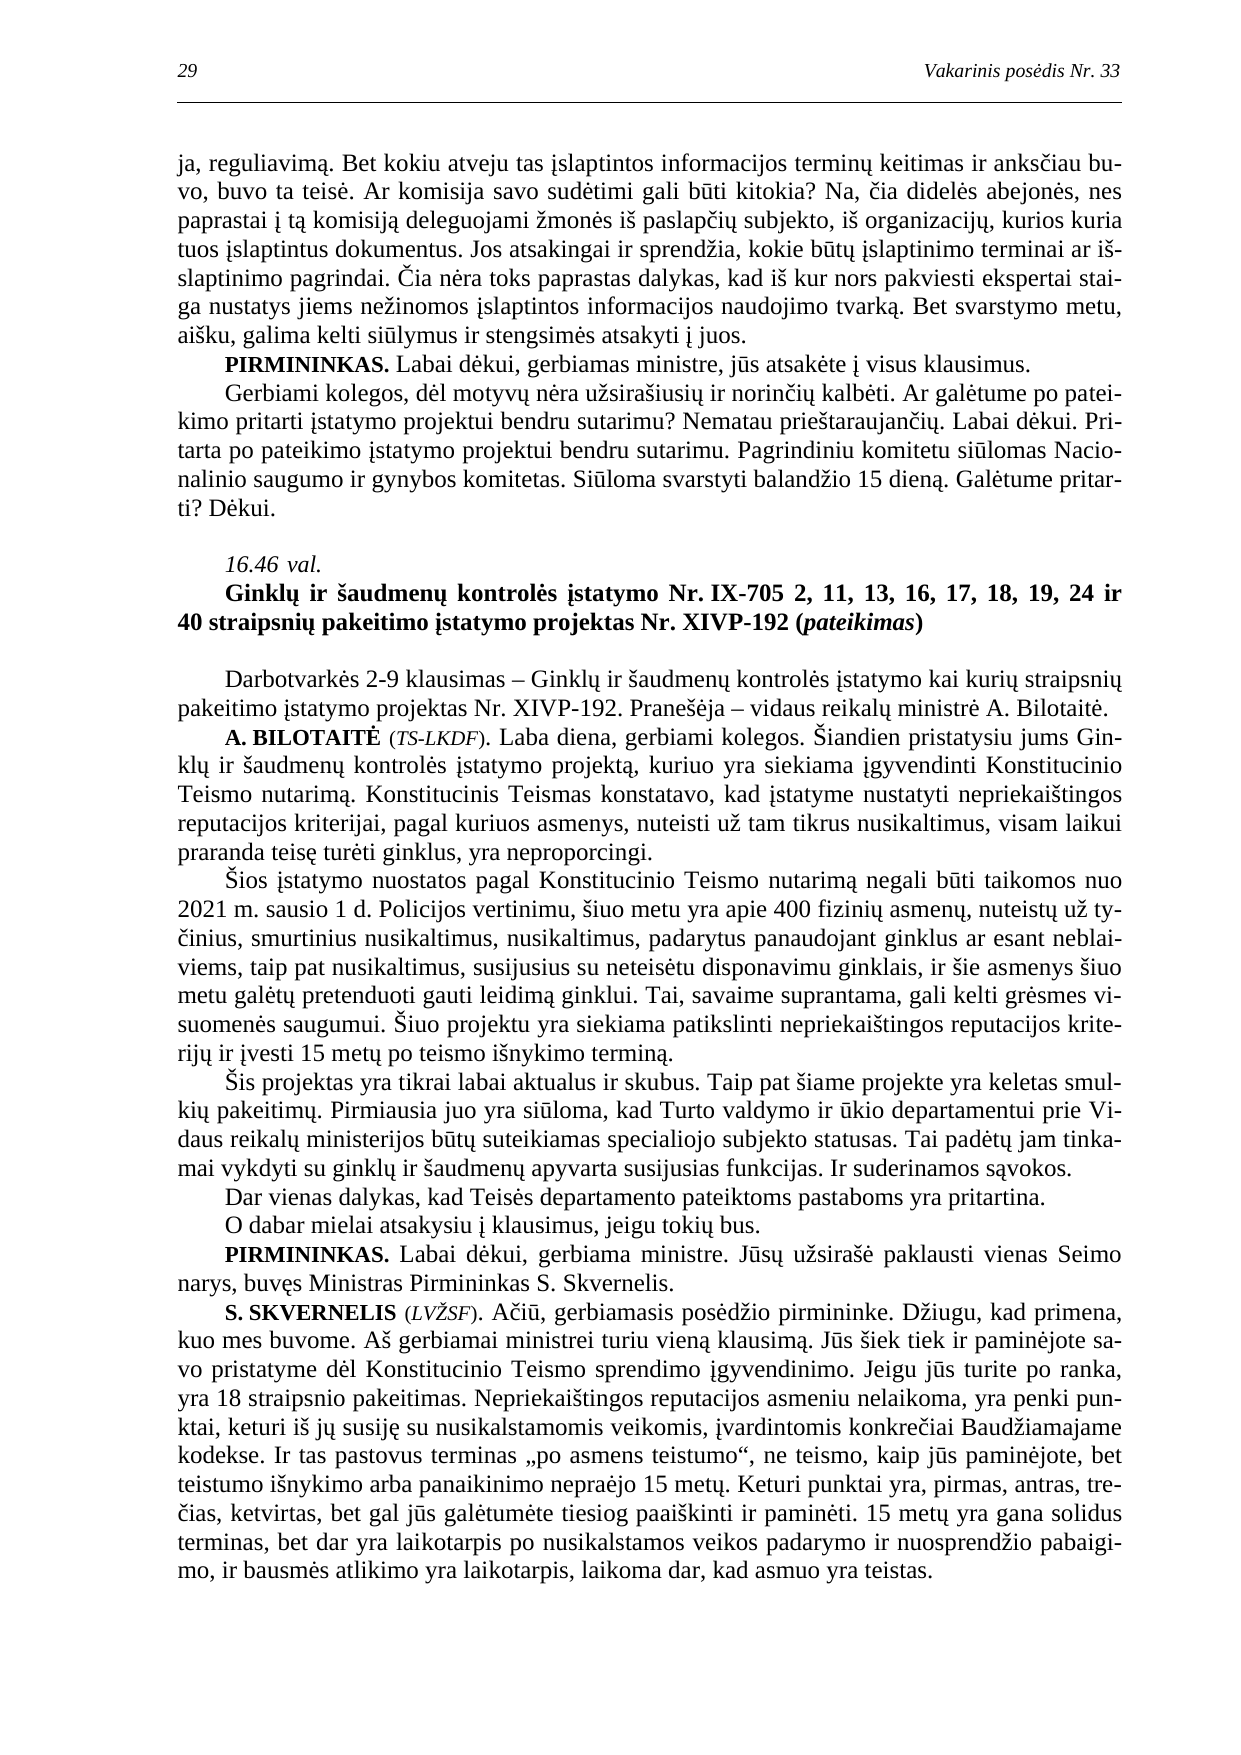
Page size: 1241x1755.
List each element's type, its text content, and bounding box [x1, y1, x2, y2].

text Gin­klų ir šaud­me­nų kon­tro­lės įsta­ty­mo Nr. IX-705 2, 11, 13, 16, 17, 18, 19, 24 ir 40 straips­nių pa­kei­ti­mo įsta­ty­mo pro­jek­tas Nr. XIVP-192 (pa­tei­ki­mas) [177, 578, 1122, 635]
text Šios įsta­ty­mo nuo­sta­tos pa­gal Kon­sti­tu­ci­nio Teis­mo nu­ta­ri­mą ne­ga­li bū­ti tai­ko­mos nuo 2021 m. sau­sio 1 d. Po­li­ci­jos ver­ti­ni­mu, šiuo me­tu yra apie 400 fi­zi­nių as­me­nų, nu­teis­tų už ty­či­nius, smur­ti­nius nu­si­kal­ti­mus, nu­si­kal­ti­mus, pa­da­ry­tus pa­nau­do­jant gin­klus ar esant ne­blai­viems, taip pat nu­si­kal­ti­mus, su­si­ju­sius su ne­tei­sė­tu dis­po­na­vi­mu gin­klais, ir šie as­me­nys šiuo me­tu ga­lė­tų pre­ten­duo­ti gau­ti lei­di­mą gin­klui. Tai, sa­vai­me su­pran­ta­ma, ga­li kel­ti grės­mes vi­suo­me­nės sau­gu­mui. Šiuo pro­jek­tu yra sie­kia­ma pa­tiks­lin­ti ne­pri­ekaiš­tin­gos re­pu­ta­ci­jos kri­te­ri­jų ir įves­ti 15 me­tų po teis­mo iš­ny­ki­mo ter­mi­ną. [177, 865, 1122, 1067]
text O da­bar mie­lai at­sa­ky­siu į klau­si­mus, jei­gu to­kių bus. [177, 1210, 1122, 1239]
text 16.46 val. [224, 550, 1122, 578]
text PIRMININKAS. La­bai dė­kui, ger­bia­mas mi­nist­re, jūs at­sa­kė­te į vi­sus klau­si­mus. [177, 349, 1122, 378]
text ja, re­gu­lia­vi­mą. Bet ko­kiu at­ve­ju tas įslap­tin­tos in­for­ma­ci­jos ter­mi­nų kei­ti­mas ir anks­čiau bu­vo, bu­vo ta tei­sė. Ar ko­mi­si­ja sa­vo su­dė­ti­mi ga­li bū­ti ki­to­kia? Na, čia di­de­lės abe­jo­nės, nes pa­pras­tai į tą ko­mi­si­ją de­le­guo­ja­mi žmo­nės iš pa­slap­čių sub­jek­to, iš or­ga­ni­za­ci­jų, ku­rios ku­ria tuos įslap­tin­tus do­ku­men­tus. Jos at­sa­kin­gai ir spren­džia, ko­kie bū­tų įslap­ti­ni­mo ter­mi­nai ar iš­slap­ti­ni­mo pa­grin­dai. Čia nė­ra toks pa­pras­tas da­ly­kas, kad iš kur nors pa­kvies­ti eks­per­tai stai­ga nu­sta­tys jiems ne­ži­no­mos įslap­tin­tos in­for­ma­ci­jos nau­do­ji­mo tvar­ką. Bet svars­ty­mo me­tu, aiš­ku, ga­li­ma kel­ti siū­ly­mus ir steng­si­mės at­sa­ky­ti į juos. [177, 148, 1122, 349]
text Dar­bo­tvarkės 2-9 klau­si­mas – Gin­klų ir šaud­me­nų kon­tro­lės įsta­ty­mo kai ku­rių straips­nių pa­kei­ti­mo įsta­ty­mo pro­jek­tas Nr. XIVP-192. Pra­ne­šė­ja – vi­daus rei­ka­lų mi­nist­rė A. Bi­lo­tai­tė. [177, 664, 1122, 722]
text A. BILOTAITĖ (TS-LKDF). La­ba die­na, ger­bia­mi ko­le­gos. Šian­dien pri­sta­ty­siu jums Gin­klų ir šaud­me­nų kon­tro­lės įsta­ty­mo pro­jek­tą, ku­riuo yra sie­kia­ma įgy­ven­din­ti Kon­sti­tu­ci­nio Teis­mo nu­ta­ri­mą. Kon­sti­tu­ci­nis Teis­mas kon­sta­ta­vo, kad įsta­ty­me nu­sta­ty­ti ne­pri­ekaiš­tin­gos re­pu­ta­ci­jos kri­te­ri­jai, pa­gal ku­riuos as­me­nys, nu­teis­ti už tam tik­rus nu­si­kal­ti­mus, vi­sam lai­kui pra­ran­da tei­sę tu­rė­ti gin­klus, yra ne­pro­por­cin­gi. [177, 722, 1122, 865]
text Dar vie­nas da­ly­kas, kad Tei­sės de­par­ta­men­to pa­teik­toms pa­sta­boms yra pri­tar­ti­na. [177, 1182, 1122, 1210]
text Šis pro­jek­tas yra tik­rai la­bai ak­tu­a­lus ir sku­bus. Taip pat šia­me pro­jek­te yra ke­le­tas smul­kių pa­kei­ti­mų. Pir­miau­sia juo yra siū­lo­ma, kad Tur­to val­dy­mo ir ūkio de­par­ta­men­tui prie Vi­daus rei­ka­lų mi­nis­te­ri­jos bū­tų su­tei­kia­mas spe­cia­lio­jo sub­jek­to sta­tu­sas. Tai pa­dė­tų jam tin­ka­mai vyk­dy­ti su gin­klų ir šaud­me­nų apy­var­ta su­si­ju­sias funk­ci­jas. Ir su­de­ri­na­mos są­vo­kos. [177, 1067, 1122, 1182]
text S. SKVERNELIS (LVŽSF). Ačiū, ger­bia­ma­sis po­sė­džio pir­mi­nin­ke. Džiu­gu, kad pri­me­na, kuo mes bu­vo­me. Aš ger­bia­mai mi­nist­rei tu­riu vie­ną klau­si­mą. Jūs šiek tiek ir pa­mi­nė­jo­te sa­vo pri­sta­ty­me dėl Kon­sti­tu­ci­nio Teis­mo spren­di­mo įgy­ven­di­ni­mo. Jei­gu jūs tu­ri­te po ran­ka, yra 18 straips­nio pa­kei­ti­mas. Ne­pri­ekaiš­tin­gos re­pu­ta­ci­jos as­me­niu ne­lai­ko­ma, yra pen­ki pun­k­tai, ke­tu­ri iš jų su­si­ję su nu­si­kals­ta­mo­mis vei­ko­mis, įvar­din­to­mis kon­kre­čiai Bau­džia­ma­ja­me ko­dek­se. Ir tas pa­sto­vus ter­mi­nas „po as­mens teis­tu­mo“, ne teis­mo, kaip jūs pa­mi­nė­jo­te, bet teis­tu­mo iš­ny­ki­mo ar­ba pa­nai­ki­ni­mo ne­pra­ėjo 15 me­tų. Ke­tu­ri punk­tai yra, pir­mas, ant­ras, tre­čias, ket­vir­tas, bet gal jūs ga­lė­tu­mė­te tie­siog pa­aiš­kin­ti ir pa­mi­nė­ti. 15 me­tų yra ga­na so­li­dus ter­mi­nas, bet dar yra lai­ko­tar­pis po nu­si­kals­ta­mos vei­kos pa­da­ry­mo ir nuosp­ren­džio pa­bai­gi­mo, ir baus­mės at­li­ki­mo yra lai­ko­tar­pis, lai­ko­ma dar, kad as­muo yra teis­tas. [177, 1297, 1122, 1584]
text PIRMININKAS. La­bai dė­kui, ger­bia­ma mi­nist­re. Jū­sų už­si­ra­šė pa­klaus­ti vie­nas Sei­mo na­rys, bu­vęs Mi­nist­ras Pir­mi­nin­kas S. Skver­ne­lis. [177, 1239, 1122, 1297]
text Ger­bia­mi ko­le­gos, dėl mo­ty­vų nė­ra už­si­ra­šiu­sių ir no­rin­čių kal­bė­ti. Ar ga­lė­tu­me po pa­tei­ki­mo pri­tar­ti įsta­ty­mo pro­jek­tui ben­dru su­ta­ri­mu? Ne­ma­tau prieš­ta­rau­jan­čių. La­bai dė­kui. Pri­tar­ta po pa­tei­ki­mo įsta­ty­mo pro­jek­tui ben­dru su­ta­ri­mu. Pa­grin­di­niu ko­mi­te­tu siū­lo­mas Na­cio­na­li­nio sau­gu­mo ir gy­ny­bos ko­mi­te­tas. Siū­lo­ma svars­ty­ti ba­lan­džio 15 die­ną. Ga­lė­tu­me pri­tar­ti? Dė­kui. [177, 378, 1122, 521]
